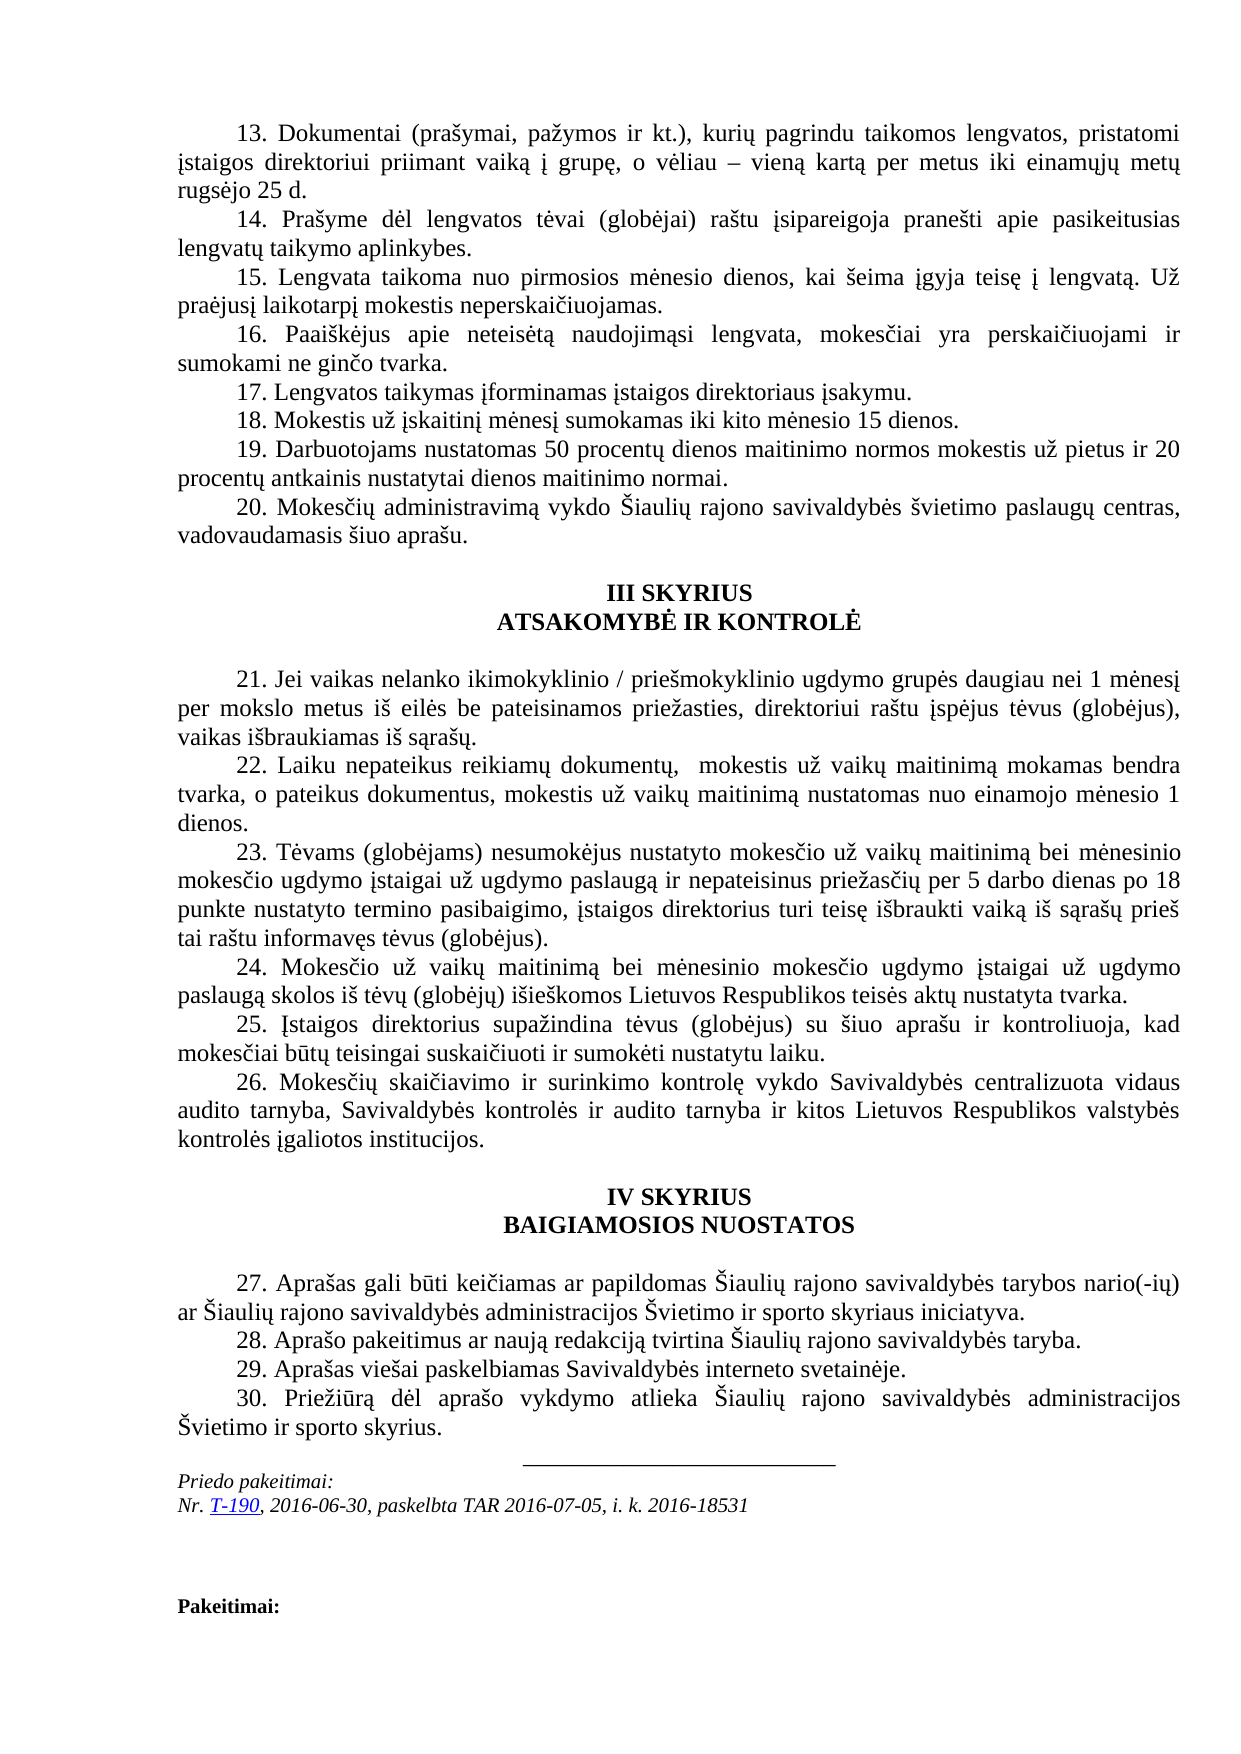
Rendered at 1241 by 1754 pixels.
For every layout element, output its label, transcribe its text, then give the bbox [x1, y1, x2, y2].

text 18. Mokestis už įskaitinį mėnesį sumokamas iki kito mėnesio 15 dienos. [177, 406, 1181, 434]
text IV SKYRIUS [177, 1182, 1181, 1211]
text 15. Lengvata taikoma nuo pirmosios mėnesio dienos, kai šeima įgyja teisę į lengvatą. Už praėjusį laikotarpį mokestis neperskaičiuojamas. [177, 262, 1181, 319]
text 28. Aprašo pakeitimus ar naują redakciją tvirtina Šiaulių rajono savivaldybės taryba. [177, 1326, 1181, 1354]
text Priedo pakeitimai: [177, 1469, 1181, 1493]
text BAIGIAMOSIOS NUOSTATOS [177, 1211, 1181, 1239]
text 13. Dokumentai (prašymai, pažymos ir kt.), kurių pagrindu taikomos lengvatos, pristatomi įstaigos direktoriui priimant vaiką į grupę, o vėliau – vieną kartą per metus iki einamųjų metų rugsėjo 25 d. [177, 118, 1181, 204]
text Nr. T-190, 2016-06-30, paskelbta TAR 2016-07-05, i. k. 2016-18531 [177, 1493, 1181, 1517]
text III SKYRIUS [177, 578, 1181, 607]
text 20. Mokesčių administravimą vykdo Šiaulių rajono savivaldybės švietimo paslaugų centras, vadovaudamasis šiuo aprašu. [177, 492, 1181, 549]
text 19. Darbuotojams nustatomas 50 procentų dienos maitinimo normos mokestis už pietus ir 20 procentų antkainis nustatytai dienos maitinimo normai. [177, 434, 1181, 492]
text _________________________ [177, 1441, 1181, 1469]
text 16. Paaiškėjus apie neteisėtą naudojimąsi lengvata, mokesčiai yra perskaičiuojami ir sumokami ne ginčo tvarka. [177, 319, 1181, 377]
text 26. Mokesčių skaičiavimo ir surinkimo kontrolę vykdo Savivaldybės centralizuota vidaus audito tarnyba, Savivaldybės kontrolės ir audito tarnyba ir kitos Lietuvos Respublikos valstybės kontrolės įgaliotos institucijos. [177, 1067, 1181, 1153]
text 27. Aprašas gali būti keičiamas ar papildomas Šiaulių rajono savivaldybės tarybos nario(-ių) ar Šiaulių rajono savivaldybės administracijos Švietimo ir sporto skyriaus iniciatyva. [177, 1268, 1181, 1326]
text 17. Lengvatos taikymas įforminamas įstaigos direktoriaus įsakymu. [177, 377, 1181, 406]
text 30. Priežiūrą dėl aprašo vykdymo atlieka Šiaulių rajono savivaldybės administracijos Švietimo ir sporto skyrius. [177, 1383, 1181, 1441]
text 22. Laiku nepateikus reikiamų dokumentų, mokestis už vaikų maitinimą mokamas bendra tvarka, o pateikus dokumentus, mokestis už vaikų maitinimą nustatomas nuo einamojo mėnesio 1 dienos. [177, 751, 1181, 837]
text ATSAKOMYBĖ IR KONTROLĖ [177, 607, 1181, 636]
text 24. Mokesčio už vaikų maitinimą bei mėnesinio mokesčio ugdymo įstaigai už ugdymo paslaugą skolos iš tėvų (globėjų) išieškomos Lietuvos Respublikos teisės aktų nustatyta tvarka. [177, 952, 1181, 1009]
text 25. Įstaigos direktorius supažindina tėvus (globėjus) su šiuo aprašu ir kontroliuoja, kad mokesčiai būtų teisingai suskaičiuoti ir sumokėti nustatytu laiku. [177, 1009, 1181, 1067]
text 23. Tėvams (globėjams) nesumokėjus nustatyto mokesčio už vaikų maitinimą bei mėnesinio mokesčio ugdymo įstaigai už ugdymo paslaugą ir nepateisinus priežasčių per 5 darbo dienas po 18 punkte nustatyto termino pasibaigimo, įstaigos direktorius turi teisę išbraukti vaiką iš sąrašų prieš tai raštu informavęs tėvus (globėjus). [177, 837, 1181, 952]
text 29. Aprašas viešai paskelbiamas Savivaldybės interneto svetainėje. [177, 1354, 1181, 1383]
text Pakeitimai: [177, 1594, 1181, 1618]
text 21. Jei vaikas nelanko ikimokyklinio / priešmokyklinio ugdymo grupės daugiau nei 1 mėnesį per mokslo metus iš eilės be pateisinamos priežasties, direktoriui raštu įspėjus tėvus (globėjus), vaikas išbraukiamas iš sąrašų. [177, 664, 1181, 751]
text 14. Prašyme dėl lengvatos tėvai (globėjai) raštu įsipareigoja pranešti apie pasikeitusias lengvatų taikymo aplinkybes. [177, 204, 1181, 262]
